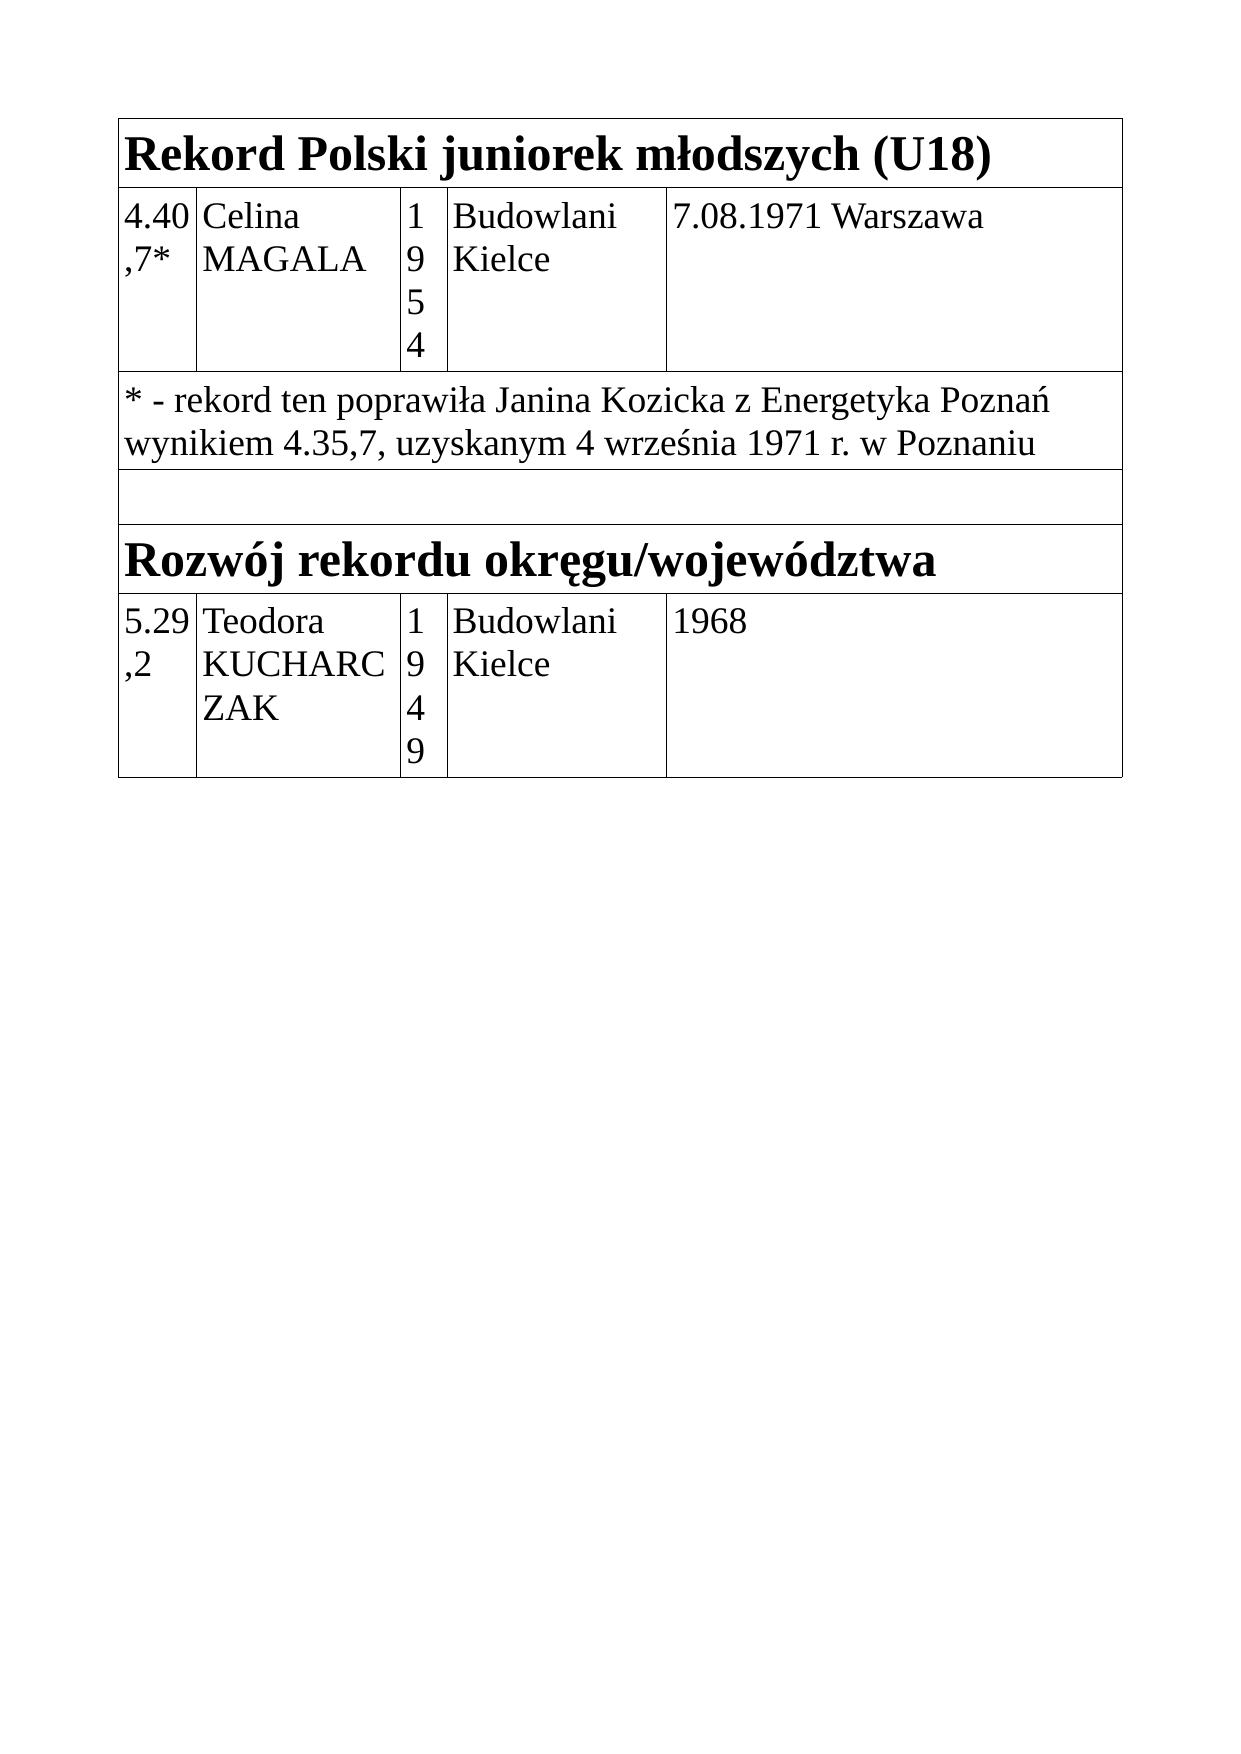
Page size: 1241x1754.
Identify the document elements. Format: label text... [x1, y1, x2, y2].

table_cell Budowlani Kielce [448, 188, 666, 371]
table_cell 1949 [401, 594, 447, 777]
table_cell 5.29,2 [119, 594, 196, 777]
table_cell [119, 470, 1122, 524]
table_cell Rozwój rekordu okręgu/województwa [119, 525, 1122, 593]
table_cell Teodora KUCHARCZAK [197, 594, 400, 777]
table_cell 4.40,7* [119, 188, 196, 371]
table_cell 1968 [667, 594, 1122, 777]
table_cell * - rekord ten poprawiła Janina Kozicka z Energetyka Poznań wynikiem 4.35,7, uzyskanym 4 września 1971 r. w Poznaniu [119, 372, 1122, 469]
table_cell 1954 [401, 188, 447, 371]
table_cell 7.08.1971 Warszawa [667, 188, 1122, 371]
table_cell Rekord Polski juniorek młodszych (U18) [119, 119, 1122, 187]
table_cell Celina MAGALA [197, 188, 400, 371]
table_cell Budowlani Kielce [448, 594, 666, 777]
